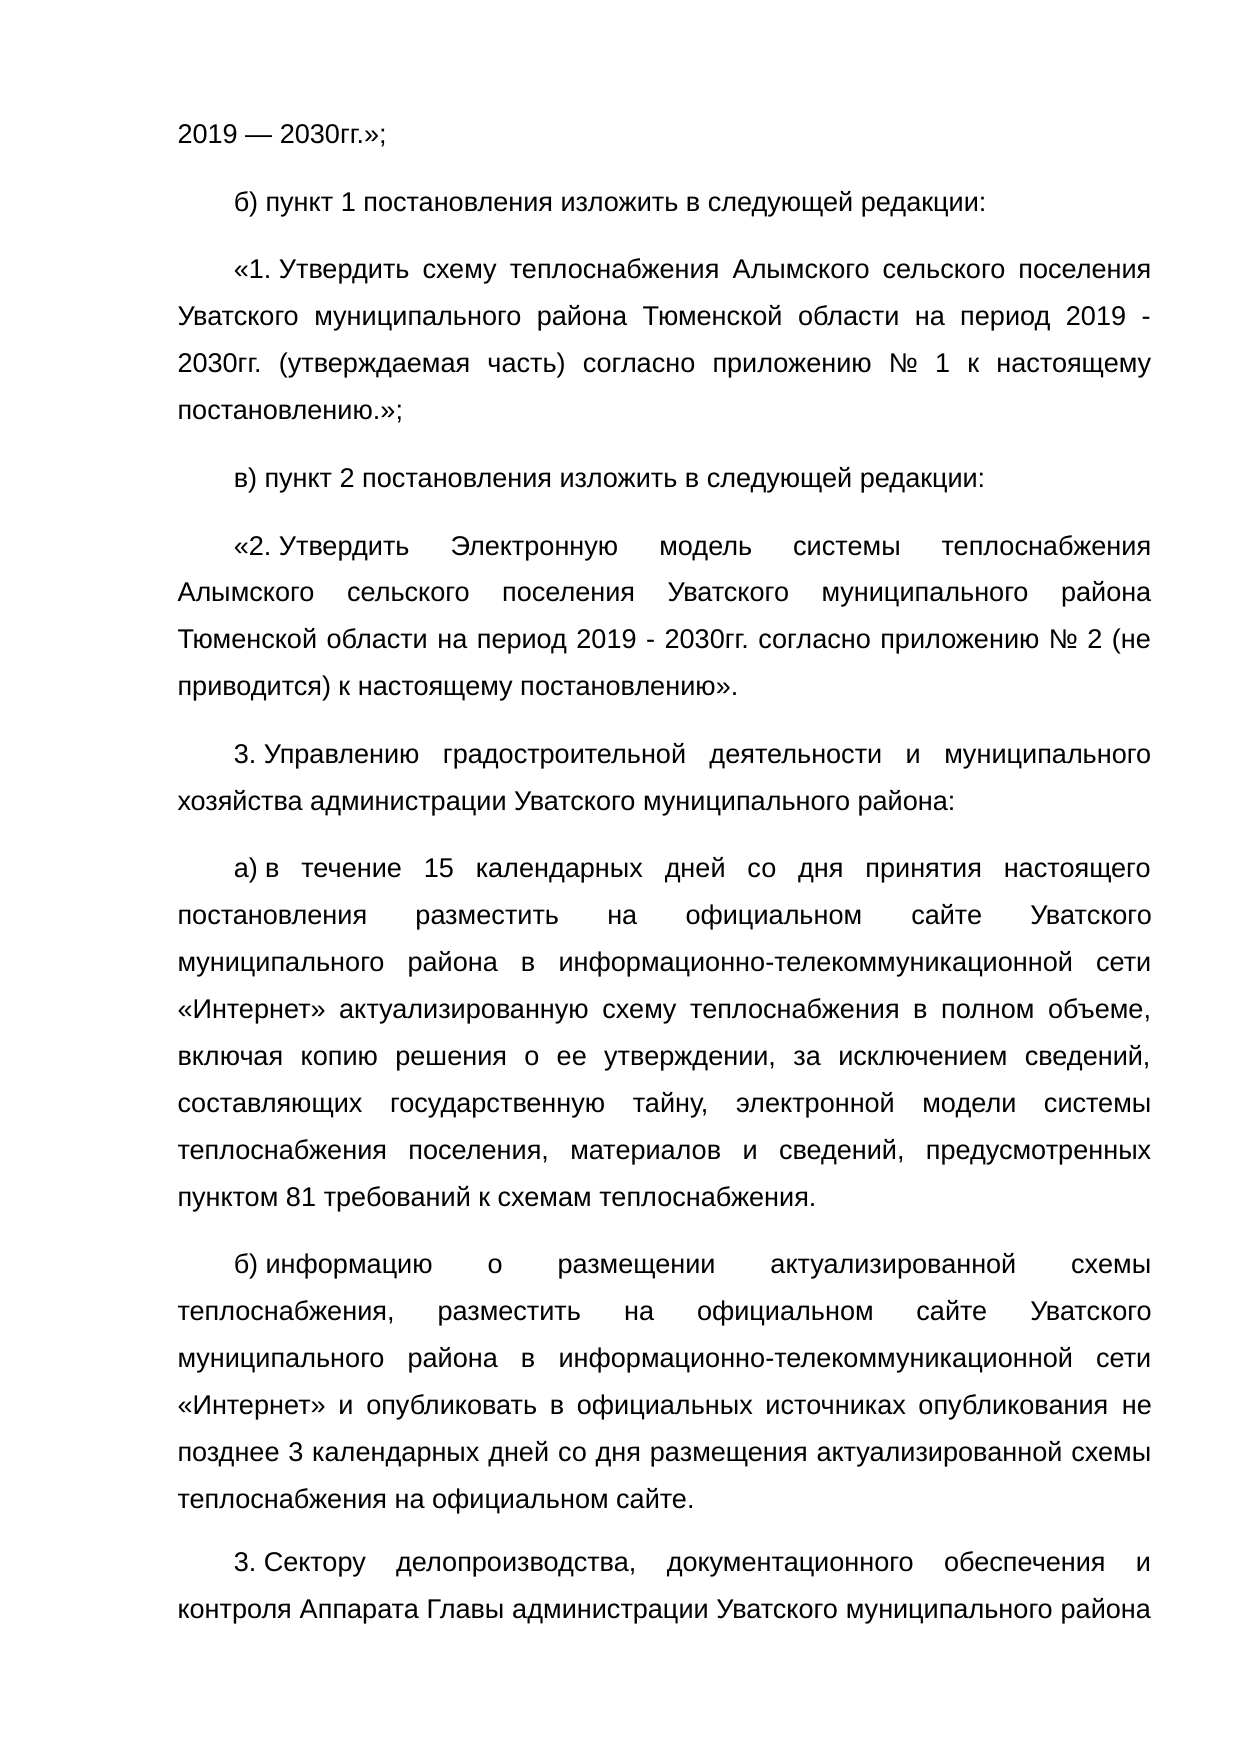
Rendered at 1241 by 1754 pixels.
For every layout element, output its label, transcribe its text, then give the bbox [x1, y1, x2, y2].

text в) пункт 2 постановления изложить в следующей редакции: [177, 462, 1152, 493]
text 3. Сектору делопроизводства, документационного обеспечения и контроля Аппарата Главы администрации Уватского муниципального района [177, 1546, 1152, 1624]
text 2019 — 2030гг.»; [177, 118, 1152, 149]
text 3. Управлению градостроительной деятельности и муниципального хозяйства администрации Уватского муниципального района: [177, 738, 1152, 816]
text б) пункт 1 постановления изложить в следующей редакции: [177, 186, 1152, 217]
text б) информацию о размещении актуализированной схемы теплоснабжения, разместить на официальном сайте Уватского муниципального района в информационно-телекоммуникационной сети «Интернет» и опубликовать в официальных источниках опубликования не позднее 3 календарных дней со дня размещения актуализированной схемы теплоснабжения на официальном сайте. [177, 1248, 1152, 1514]
text «1. Утвердить схему теплоснабжения Алымского сельского поселения Уватского муниципального района Тюменской области на период 2019 - 2030гг. (утверждаемая часть) согласно приложению № 1 к настоящему постановлению.»; [177, 253, 1152, 425]
text а) в течение 15 календарных дней со дня принятия настоящего постановления разместить на официальном сайте Уватского муниципального района в информационно-телекоммуникационной сети «Интернет» актуализированную схему теплоснабжения в полном объеме, включая копию решения о ее утверждении, за исключением сведений, составляющих государственную тайну, электронной модели системы теплоснабжения поселения, материалов и сведений, предусмотренных пунктом 81 требований к схемам теплоснабжения. [177, 852, 1152, 1212]
text «2. Утвердить Электронную модель системы теплоснабжения Алымского сельского поселения Уватского муниципального района Тюменской области на период 2019 - 2030гг. согласно приложению № 2 (не приводится) к настоящему постановлению». [177, 529, 1152, 701]
